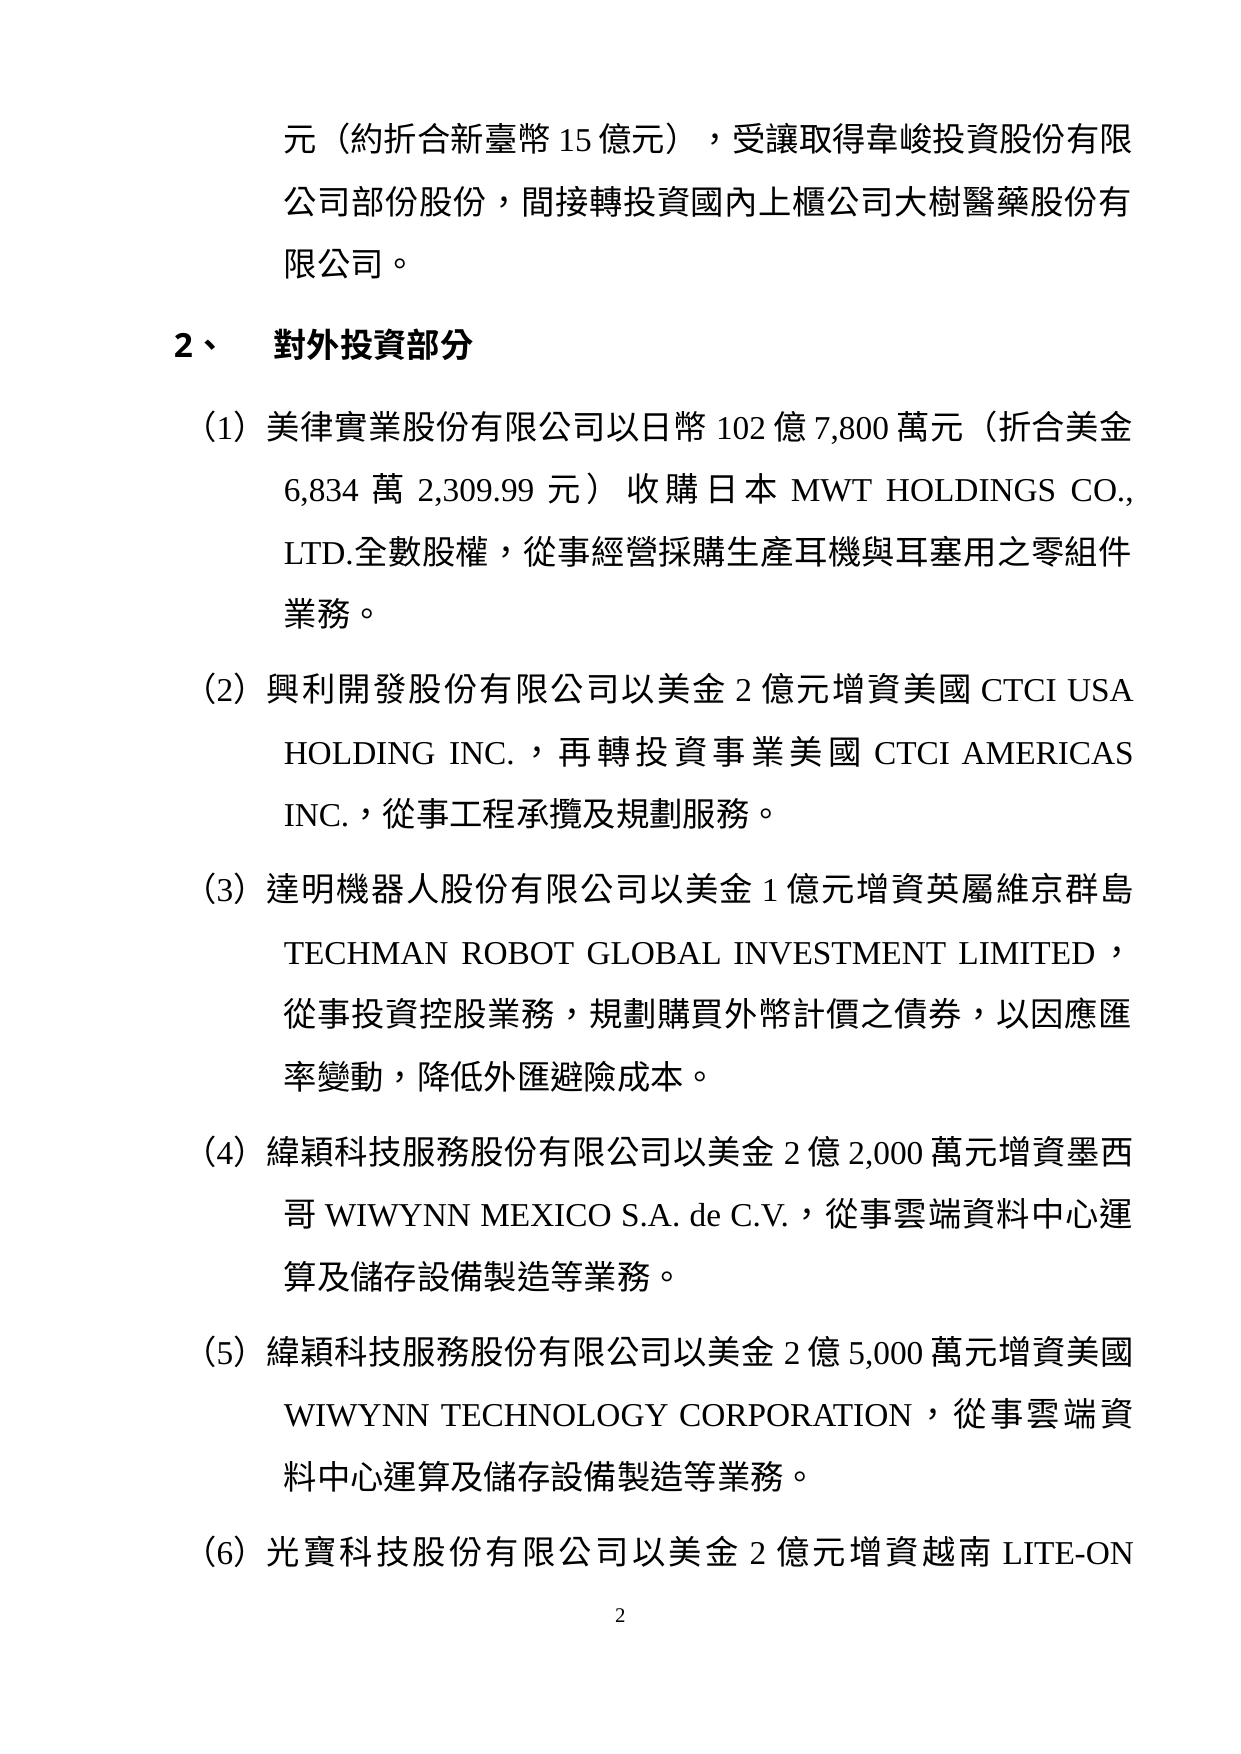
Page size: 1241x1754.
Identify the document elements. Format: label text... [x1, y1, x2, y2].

list 達明機器人股份有限公司以美金1億元增資英屬維京群島TECHMAN ROBOT GLOBAL INVESTMENT LIMITED，從事投資控股業務，規劃購買外幣計價之債券，以因應匯率變動，降低外匯避險成本。 [183, 846, 1134, 1096]
list 興利開發股份有限公司以美金2億元增資美國CTCI USA HOLDING INC.，再轉投資事業美國CTCI AMERICAS INC.，從事工程承攬及規劃服務。 [183, 646, 1134, 833]
list 美律實業股份有限公司以日幣102億7,800萬元（折合美金6,834萬2,309.99元）收購日本MWT HOLDINGS CO., LTD.全數股權，從事經營採購生產耳機與耳塞用之零組件業務。 [183, 383, 1134, 633]
list 對外投資部分 [173, 302, 1134, 364]
list 元（約折合新臺幣15億元），受讓取得韋峻投資股份有限公司部份股份，間接轉投資國內上櫃公司大樹醫藥股份有限公司。 [183, 96, 1134, 283]
list 緯穎科技服務股份有限公司以美金2億2,000萬元增資墨西哥WIWYNN MEXICO S.A. de C.V.，從事雲端資料中心運算及儲存設備製造等業務。 [183, 1108, 1134, 1296]
list 光寶科技股份有限公司以美金2億元增資越南LITE-ON [183, 1508, 1134, 1571]
list 緯穎科技服務股份有限公司以美金2億5,000萬元增資美國WIWYNN TECHNOLOGY CORPORATION，從事雲端資料中心運算及儲存設備製造等業務。 [183, 1308, 1134, 1496]
